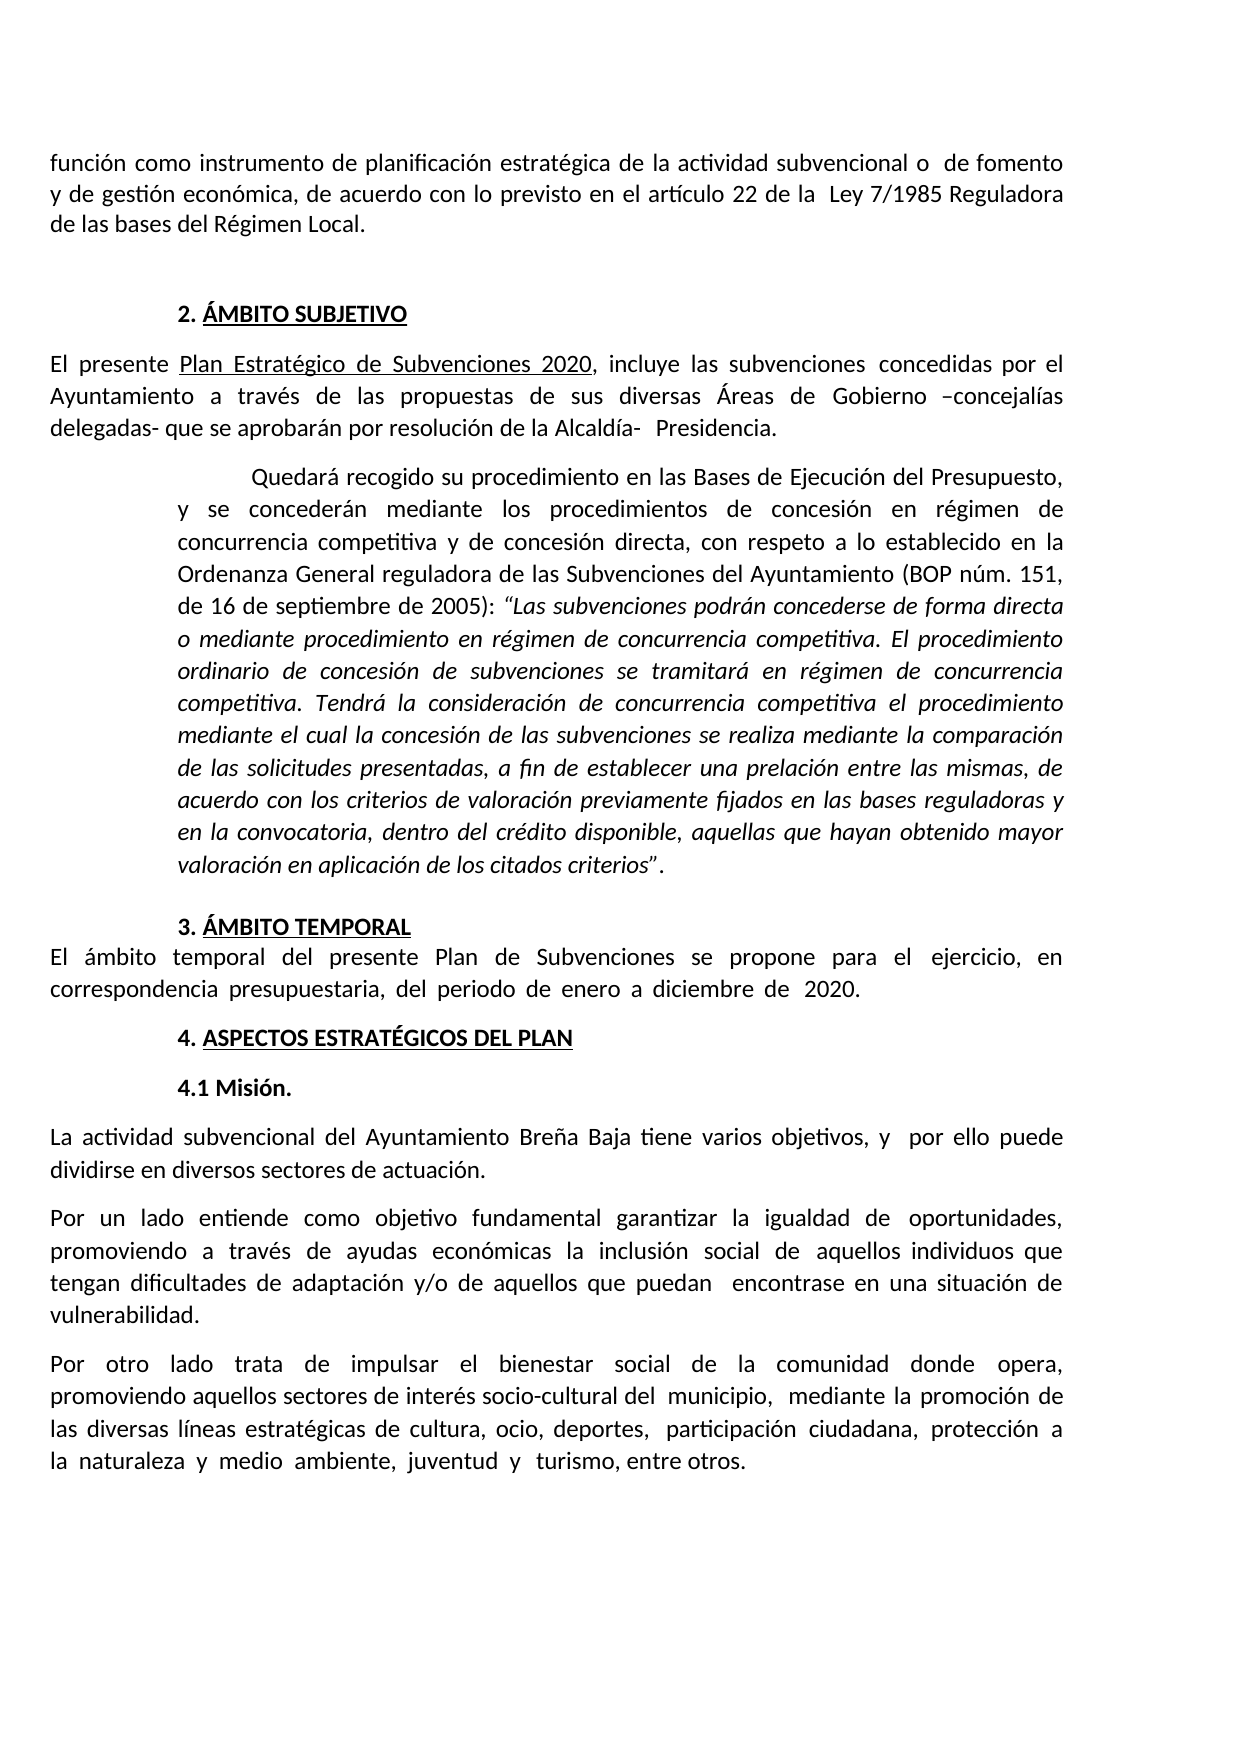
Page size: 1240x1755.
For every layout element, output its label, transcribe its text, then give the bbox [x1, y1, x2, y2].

text función como instrumento de planificación estratégica de la actividad subvencional o de fomento y de gestión económica, de acuerdo con lo previsto en el artículo 22 de la Ley 7/1985 Reguladora de las bases del Régimen Local. [50, 147, 1064, 239]
list ÁMBITO TEMPORAL [177, 911, 1196, 941]
list Misión. [177, 1072, 1196, 1102]
text El ámbito temporal del presente Plan de Subvenciones se propone para el ejercicio, en correspondencia presupuestaria, del periodo de enero a diciembre de 2020. [50, 941, 1063, 1004]
text Por un lado entiende como objetivo fundamental garantizar la igualdad de oportunidades, promoviendo a través de ayudas económicas la inclusión social de aquellos individuos que tengan dificultades de adaptación y/o de aquellos que puedan encontrase en una situación de vulnerabilidad. [50, 1202, 1063, 1330]
text Quedará recogido su procedimiento en las Bases de Ejecución del Presupuesto, y se concederán mediante los procedimientos de concesión en régimen de concurrencia competitiva y de concesión directa, con respeto a lo establecido en la Ordenanza General reguladora de las Subvenciones del Ayuntamiento (BOP núm. 151, de 16 de septiembre de 2005): “Las subvenciones podrán concederse de forma directa o mediante procedimiento en régimen de concurrencia competitiva. El procedimiento ordinario de concesión de subvenciones se tramitará en régimen de concurrencia competitiva. Tendrá la consideración de concurrencia competitiva el procedimiento mediante el cual la concesión de las subvenciones se realiza mediante la comparación de las solicitudes presentadas, a fin de establecer una prelación entre las mismas, de acuerdo con los criterios de valoración previamente fijados en las bases reguladoras y en la convocatoria, dentro del crédito disponible, aquellas que hayan obtenido mayor valoración en aplicación de los citados criterios”. [177, 461, 1064, 879]
list ASPECTOS ESTRATÉGICOS DEL PLAN [177, 1022, 1196, 1053]
text La actividad subvencional del Ayuntamiento Breña Baja tiene varios objetivos, y por ello puede dividirse en diversos sectores de actuación. [50, 1121, 1063, 1184]
text El presente Plan Estratégico de Subvenciones 2020, incluye las subvenciones concedidas por el Ayuntamiento a través de las propuestas de sus diversas Áreas de Gobierno –concejalías delegadas- que se aprobarán por resolución de la Alcaldía- Presidencia. [50, 348, 1063, 443]
text Por otro lado trata de impulsar el bienestar social de la comunidad donde opera, promoviendo aquellos sectores de interés socio-cultural del municipio, mediante la promoción de las diversas líneas estratégicas de cultura, ocio, deportes, participación ciudadana, protección a la naturaleza y medio ambiente, juventud y turismo, entre otros. [50, 1348, 1063, 1476]
list ÁMBITO SUBJETIVO [177, 298, 1196, 329]
